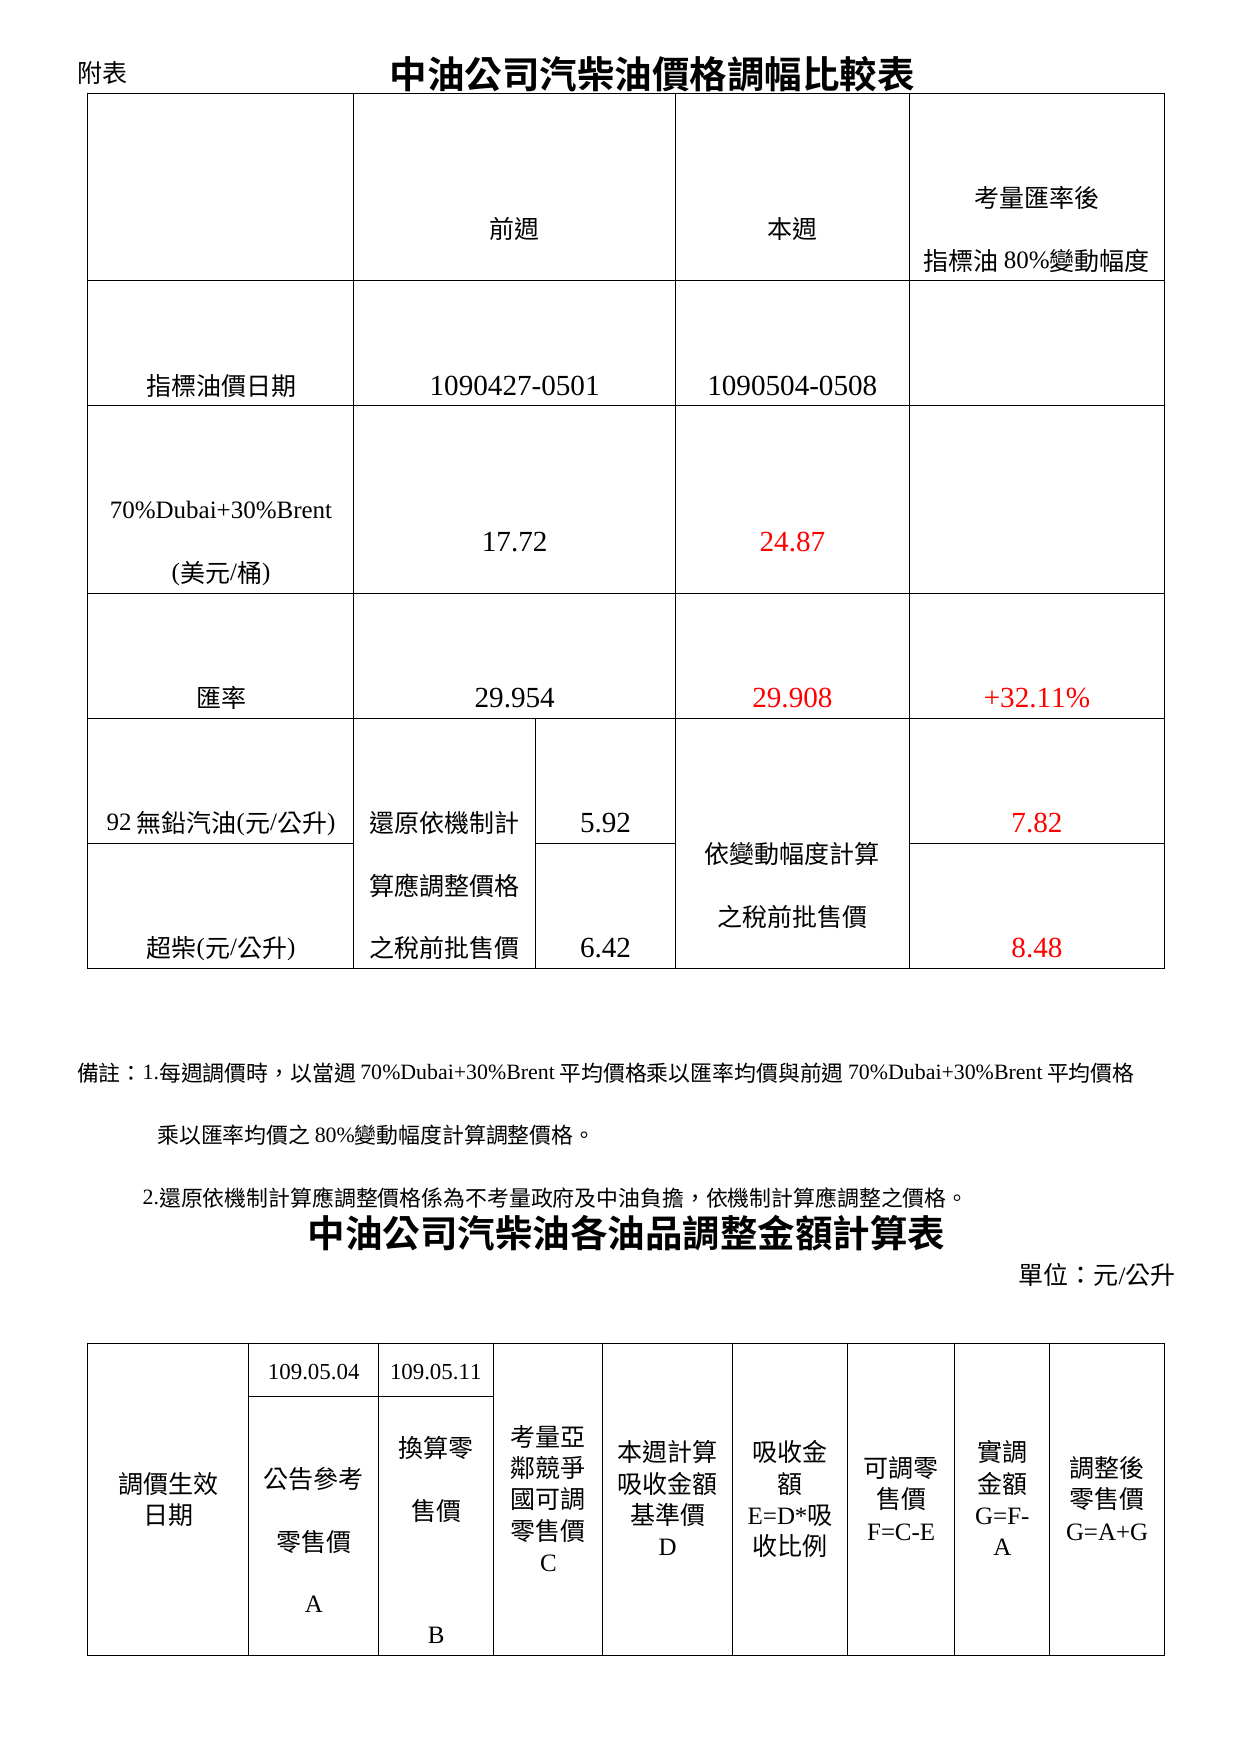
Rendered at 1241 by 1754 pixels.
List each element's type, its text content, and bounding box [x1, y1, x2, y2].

text 備註：1.每週調價時，以當週70%Dubai+30%Brent平均價格乘以匯率均價與前週70%Dubai+30%Brent平均價格 [77, 1030, 1175, 1093]
table_cell 7.82 [910, 719, 1164, 843]
table_cell +32.11% [910, 594, 1164, 718]
table_header 109.05.04 [249, 1344, 378, 1396]
table_header 考量亞鄰競爭國可調零售價 C [494, 1344, 602, 1655]
table_cell 17.72 [354, 406, 675, 593]
table_cell 1090504-0508 [676, 281, 909, 405]
table_cell 換算零售價 B [379, 1397, 493, 1655]
table_cell 指標油價日期 [88, 281, 353, 405]
text 乘以匯率均價之80%變動幅度計算調整價格。 [157, 1093, 1175, 1155]
table_header [88, 94, 353, 280]
table_cell 29.908 [676, 594, 909, 718]
table_header 本週 [676, 94, 909, 280]
table_header 調整後 零售價 G=A+G [1050, 1344, 1164, 1655]
text 中油公司汽柴油各油品調整金額計算表 [77, 1218, 1175, 1255]
table_cell 匯率 [88, 594, 353, 718]
table_header 109.05.11 [379, 1344, 493, 1396]
text 2.還原依機制計算應調整價格係為不考量政府及中油負擔，依機制計算應調整之價格。 [77, 1155, 1175, 1218]
table_header 吸收金額 E=D*吸收比例 [733, 1344, 847, 1655]
table_header 考量匯率後 指標油80%變動幅度 [910, 94, 1164, 280]
table_cell 70%Dubai+30%Brent (美元/桶) [88, 406, 353, 593]
text 單位：元/公升 [77, 1255, 1175, 1291]
table_cell 1090427-0501 [354, 281, 675, 405]
table_header 實調 金額 G=F-A [955, 1344, 1049, 1655]
table_cell 依變動幅度計算 之稅前批售價 [676, 719, 909, 968]
table_cell 5.92 [536, 719, 675, 843]
table_cell 92無鉛汽油(元/公升) [88, 719, 353, 843]
table_header 可調零售價 F=C-E [848, 1344, 954, 1655]
table_cell 29.954 [354, 594, 675, 718]
table_cell [910, 406, 1164, 593]
table_header 調價生效 日期 [88, 1344, 248, 1655]
text 附表 中油公司汽柴油價格調幅比較表 [77, 30, 1175, 93]
table_cell 8.48 [910, 844, 1164, 968]
table_cell 6.42 [536, 844, 675, 968]
table_cell 24.87 [676, 406, 909, 593]
table_header 本週計算吸收金額基準價 D [603, 1344, 732, 1655]
table_header 前週 [354, 94, 675, 280]
table_cell 公告參考零售價 A [249, 1397, 378, 1655]
table_cell 超柴(元/公升) [88, 844, 353, 968]
table_cell [910, 281, 1164, 405]
table_cell 還原依機制計算應調整價格之稅前批售價 [354, 719, 535, 968]
